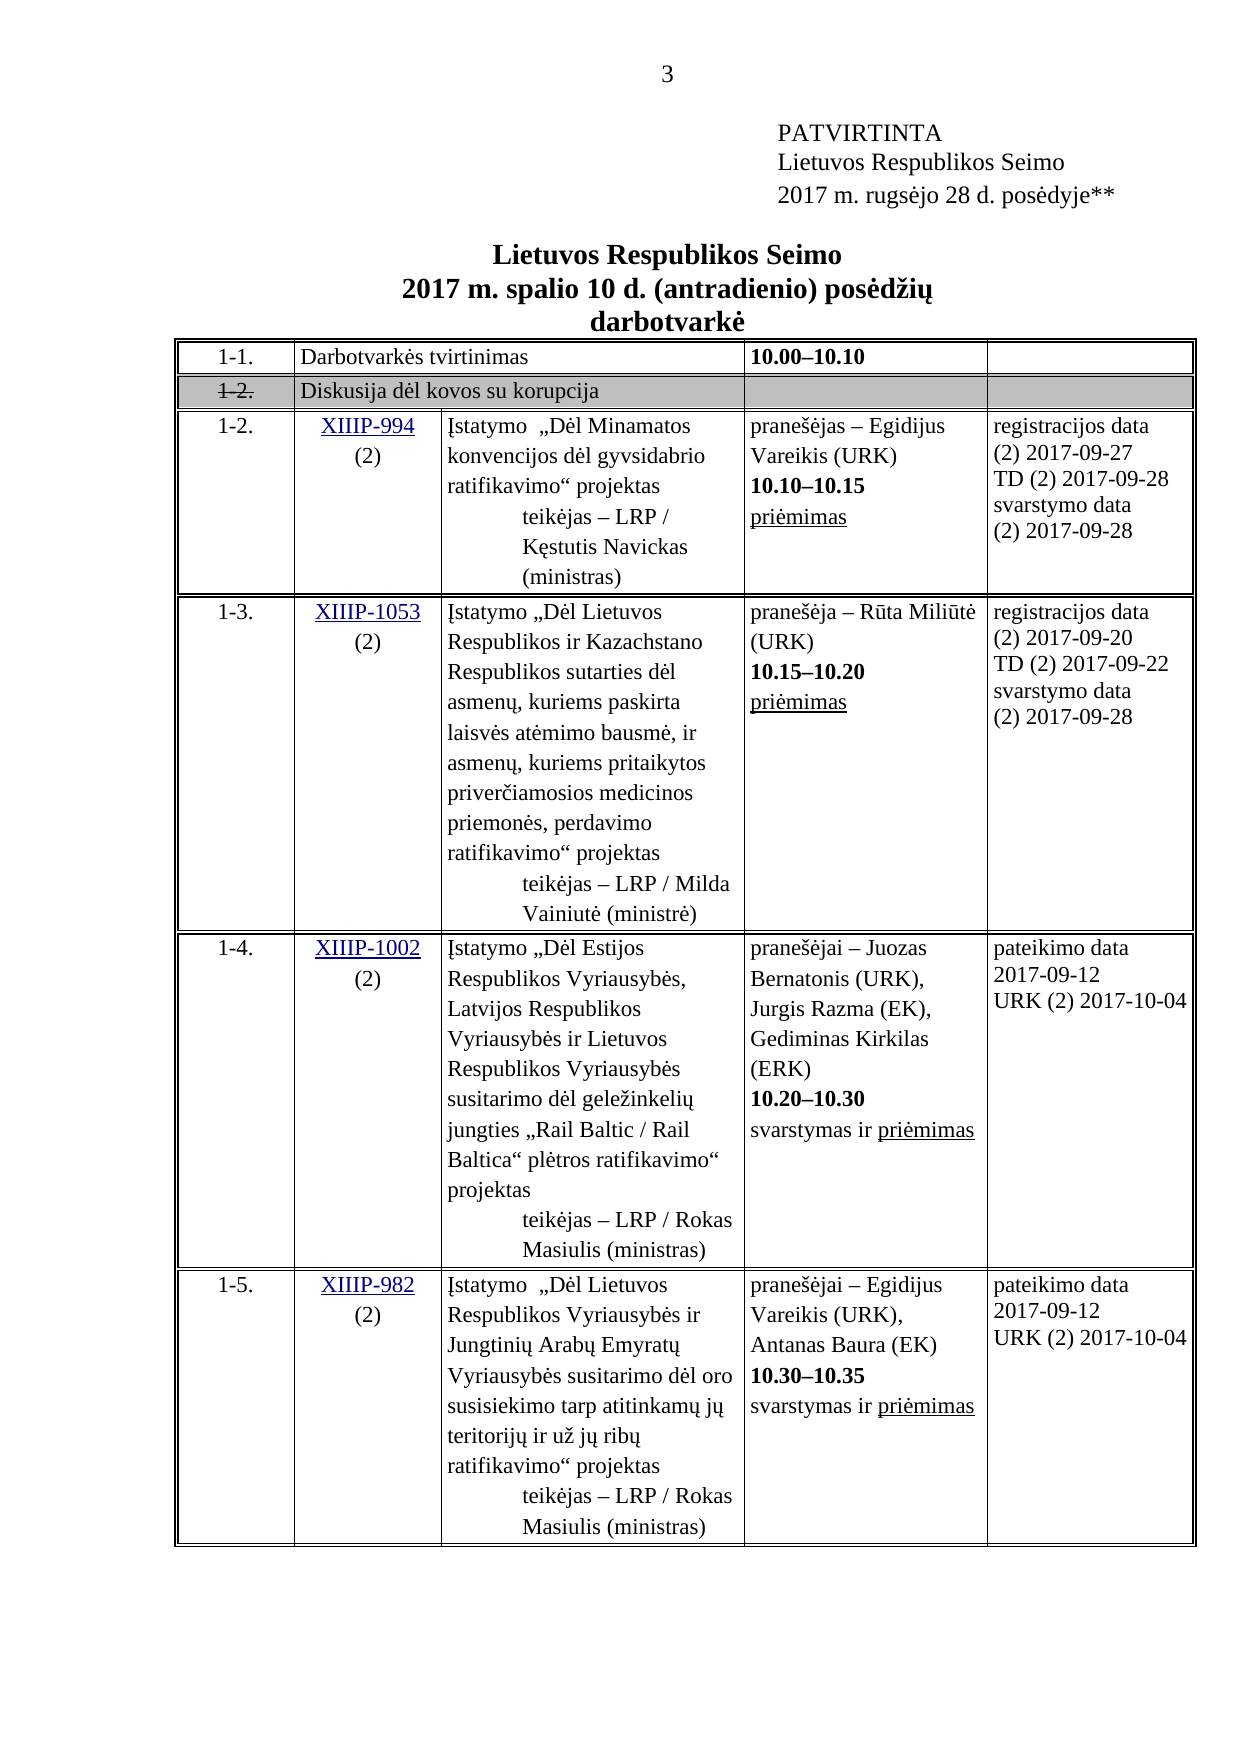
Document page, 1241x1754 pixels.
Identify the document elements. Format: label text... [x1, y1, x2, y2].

table_header [988, 343, 1192, 373]
table_cell XIIIP-982 (2) [295, 1271, 441, 1543]
table_cell Įstatymo „Dėl Minamatos konvencijos dėl gyvsidabrio ratifikavimo“ projektas teikėjas – LRP / Kęstutis Navickas (ministras) [442, 412, 744, 593]
table_cell Įstatymo „Dėl Lietuvos Respublikos Vyriausybės ir Jungtinių Arabų Emyratų Vyriausybės susitarimo dėl oro susisiekimo tarp atitinkamų jų teritorijų ir už jų ribų ratifikavimo“ projektas teikėjas – LRP / Rokas Masiulis (ministras) [442, 1271, 744, 1543]
table_cell Įstatymo „Dėl Estijos Respublikos Vyriausybės, Latvijos Respublikos Vyriausybės ir Lietuvos Respublikos Vyriausybės susitarimo dėl geležinkelių jungties „Rail Baltic / Rail Baltica“ plėtros ratifikavimo“ projektas teikėjas – LRP / Rokas Masiulis (ministras) [442, 935, 744, 1266]
table_cell registracijos data (2) 2017-09-27 TD (2) 2017-09-28 svarstymo data (2) 2017-09-28 [988, 412, 1192, 593]
text Lietuvos Respublikos Seimo [777, 147, 1128, 176]
table_cell 1-4. [179, 935, 294, 1266]
table_cell registracijos data (2) 2017-09-20 TD (2) 2017-09-22 svarstymo data (2) 2017-09-28 [988, 598, 1192, 930]
subtitle 2017 m. spalio 10 d. (antradienio) posėdžių [177, 271, 1157, 304]
table_cell pranešėjas – Egidijus Vareikis (URK) 10.10–10.15 priėmimas [745, 412, 987, 593]
text Lietuvos Respublikos Seimo [177, 237, 1157, 271]
table_cell Įstatymo „Dėl Lietuvos Respublikos ir Kazachstano Respublikos sutarties dėl asmenų, kuriems paskirta laisvės atėmimo bausmė, ir asmenų, kuriems pritaikytos priverčiamosios medicinos priemonės, perdavimo ratifikavimo“ projektas teikėjas – LRP / Milda Vainiutė (ministrė) [442, 598, 744, 930]
text PATVIRTINTA [777, 118, 1128, 147]
table_cell 1-3. [179, 598, 294, 930]
table_cell pranešėja – Rūta Miliūtė (URK) 10.15–10.20 priėmimas [745, 598, 987, 930]
table_cell XIIIP-994 (2) [295, 412, 441, 593]
table_header Darbotvarkės tvirtinimas [295, 343, 744, 373]
table_cell 1-5. [179, 1271, 294, 1543]
table_cell pranešėjai – Juozas Bernatonis (URK), Jurgis Razma (EK), Gediminas Kirkilas (ERK) 10.20–10.30 svarstymas ir priėmimas [745, 935, 987, 1266]
table_cell [1197, 1266, 1240, 1543]
table_cell XIIIP-1053 (2) [295, 598, 441, 930]
table_cell XIIIP-1002 (2) [295, 935, 441, 1266]
table_cell [1197, 408, 1240, 593]
table_cell 1-2. [179, 412, 294, 593]
table_cell 1-2. [179, 377, 294, 407]
table_cell [1197, 930, 1240, 1266]
table_cell pateikimo data 2017-09-12 URK (2) 2017-10-04 [988, 1271, 1192, 1543]
table_header 1-1. [179, 343, 294, 373]
table_header 10.00–10.10 [745, 343, 987, 373]
table_header [1197, 338, 1240, 373]
table_cell [745, 377, 987, 407]
table_cell pranešėjai – Egidijus Vareikis (URK), Antanas Baura (EK) 10.30–10.35 svarstymas ir priėmimas [745, 1271, 987, 1543]
text 2017 m. rugsėjo 28 d. posėdyje** [777, 180, 1128, 209]
table_cell [1197, 593, 1240, 930]
table_cell pateikimo data 2017-09-12 URK (2) 2017-10-04 [988, 935, 1192, 1266]
table_cell Diskusija dėl kovos su korupcija [295, 377, 744, 407]
table_cell [1197, 373, 1240, 407]
table_cell [988, 377, 1192, 407]
text darbotvarkė [177, 304, 1157, 338]
